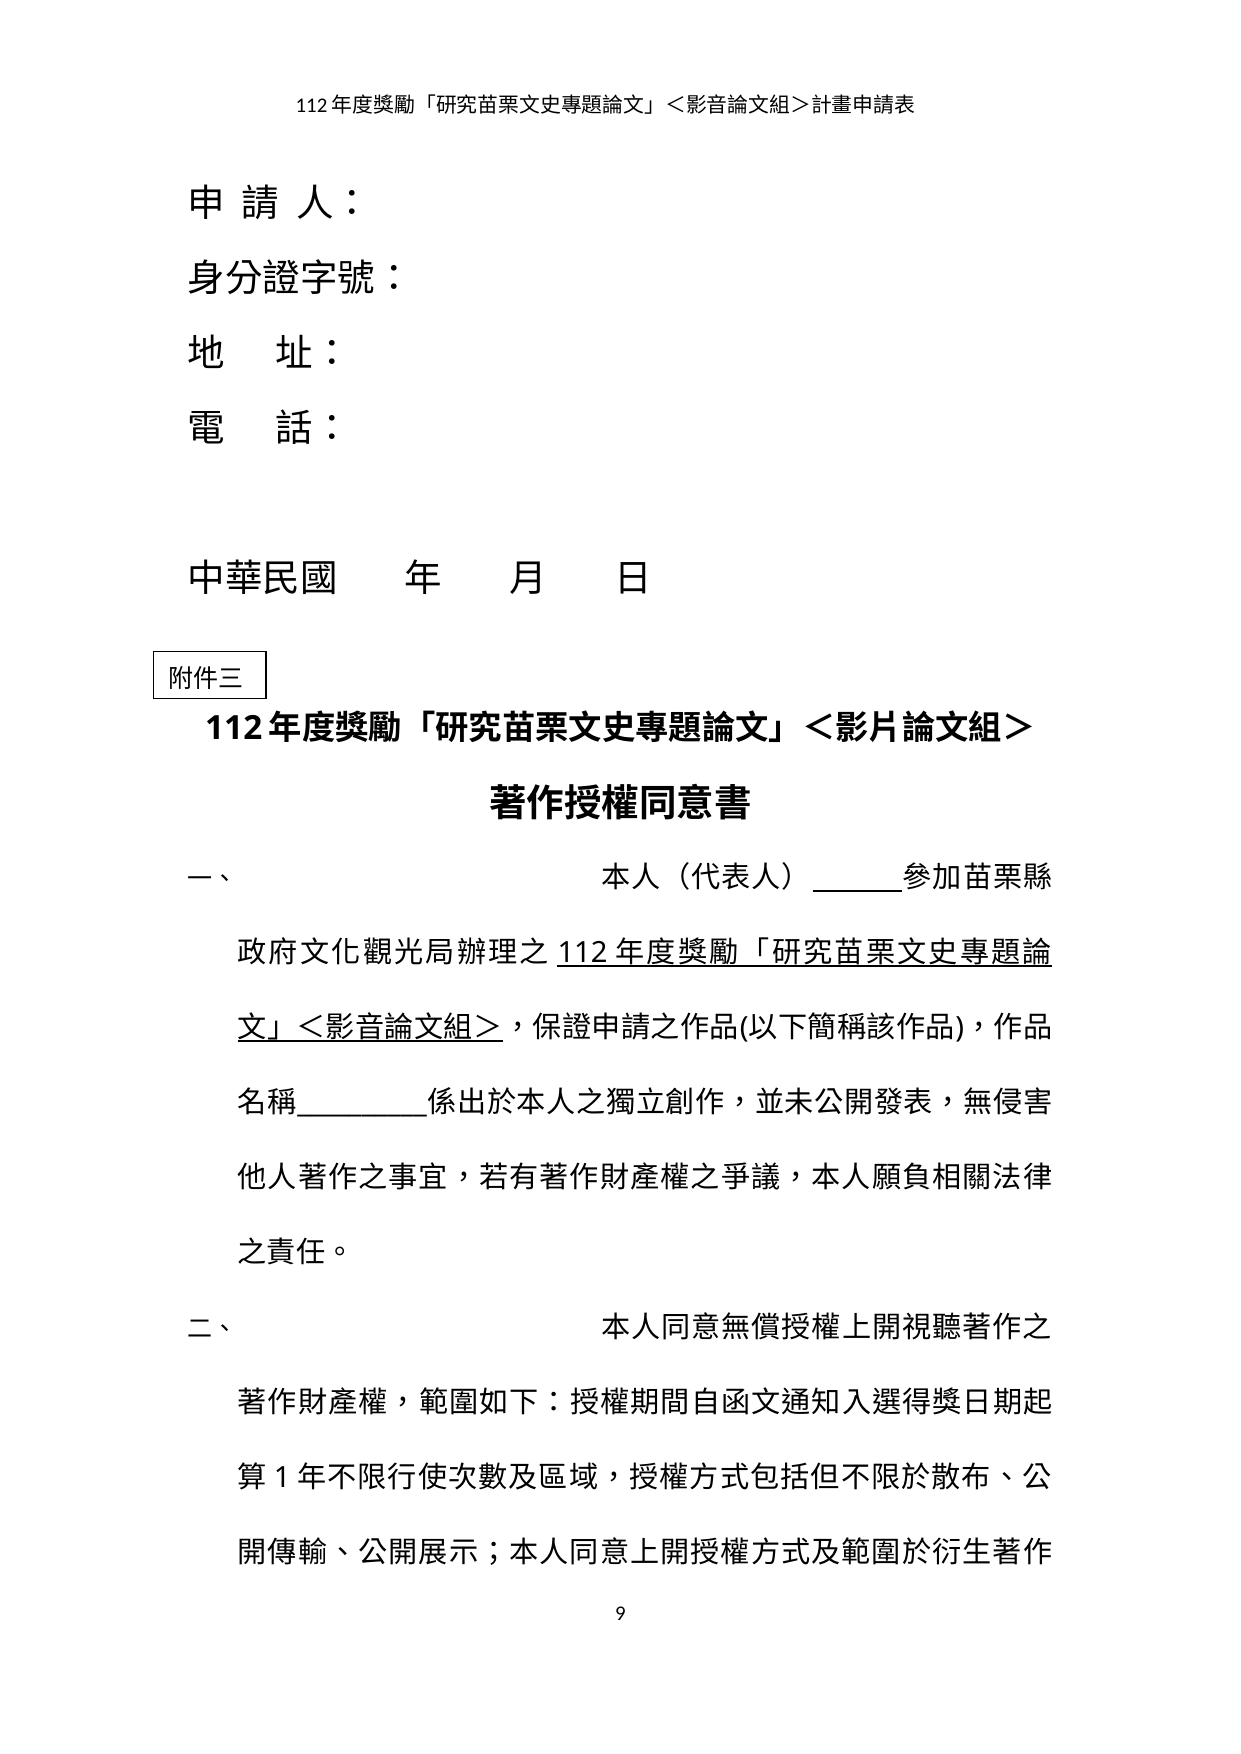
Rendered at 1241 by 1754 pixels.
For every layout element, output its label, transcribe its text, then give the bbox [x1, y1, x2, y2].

text 地 址： [187, 312, 1053, 387]
text 附件三 [168, 659, 251, 691]
list 本人（代表人） 參加苗栗縣政府文化觀光局辦理之112年度獎勵「研究苗栗文史專題論文」＜影音論文組＞，保證申請之作品(以下簡稱該作品)，作品名稱__________係出於本人之獨立創作，並未公開發表，無侵害他人著作之事宜，若有著作財產權之爭議，本人願負相關法律之責任。 [187, 837, 1053, 1287]
text 著作授權同意書 [187, 762, 1053, 837]
text 中華民國 年 月 日 [187, 537, 1053, 612]
text 申 請 人： [187, 162, 1053, 237]
text 112年度獎勵「研究苗栗文史專題論文」＜影片論文組＞ [187, 687, 1053, 762]
text 電 話： [187, 387, 1053, 462]
text 身分證字號： [187, 237, 1053, 312]
list 本人同意無償授權上開視聽著作之著作財產權，範圍如下：授權期間自函文通知入選得獎日期起算1年不限行使次數及區域，授權方式包括但不限於散布、公開傳輸、公開展示；本人同意上開授權方式及範圍於衍生著作 [187, 1287, 1053, 1587]
